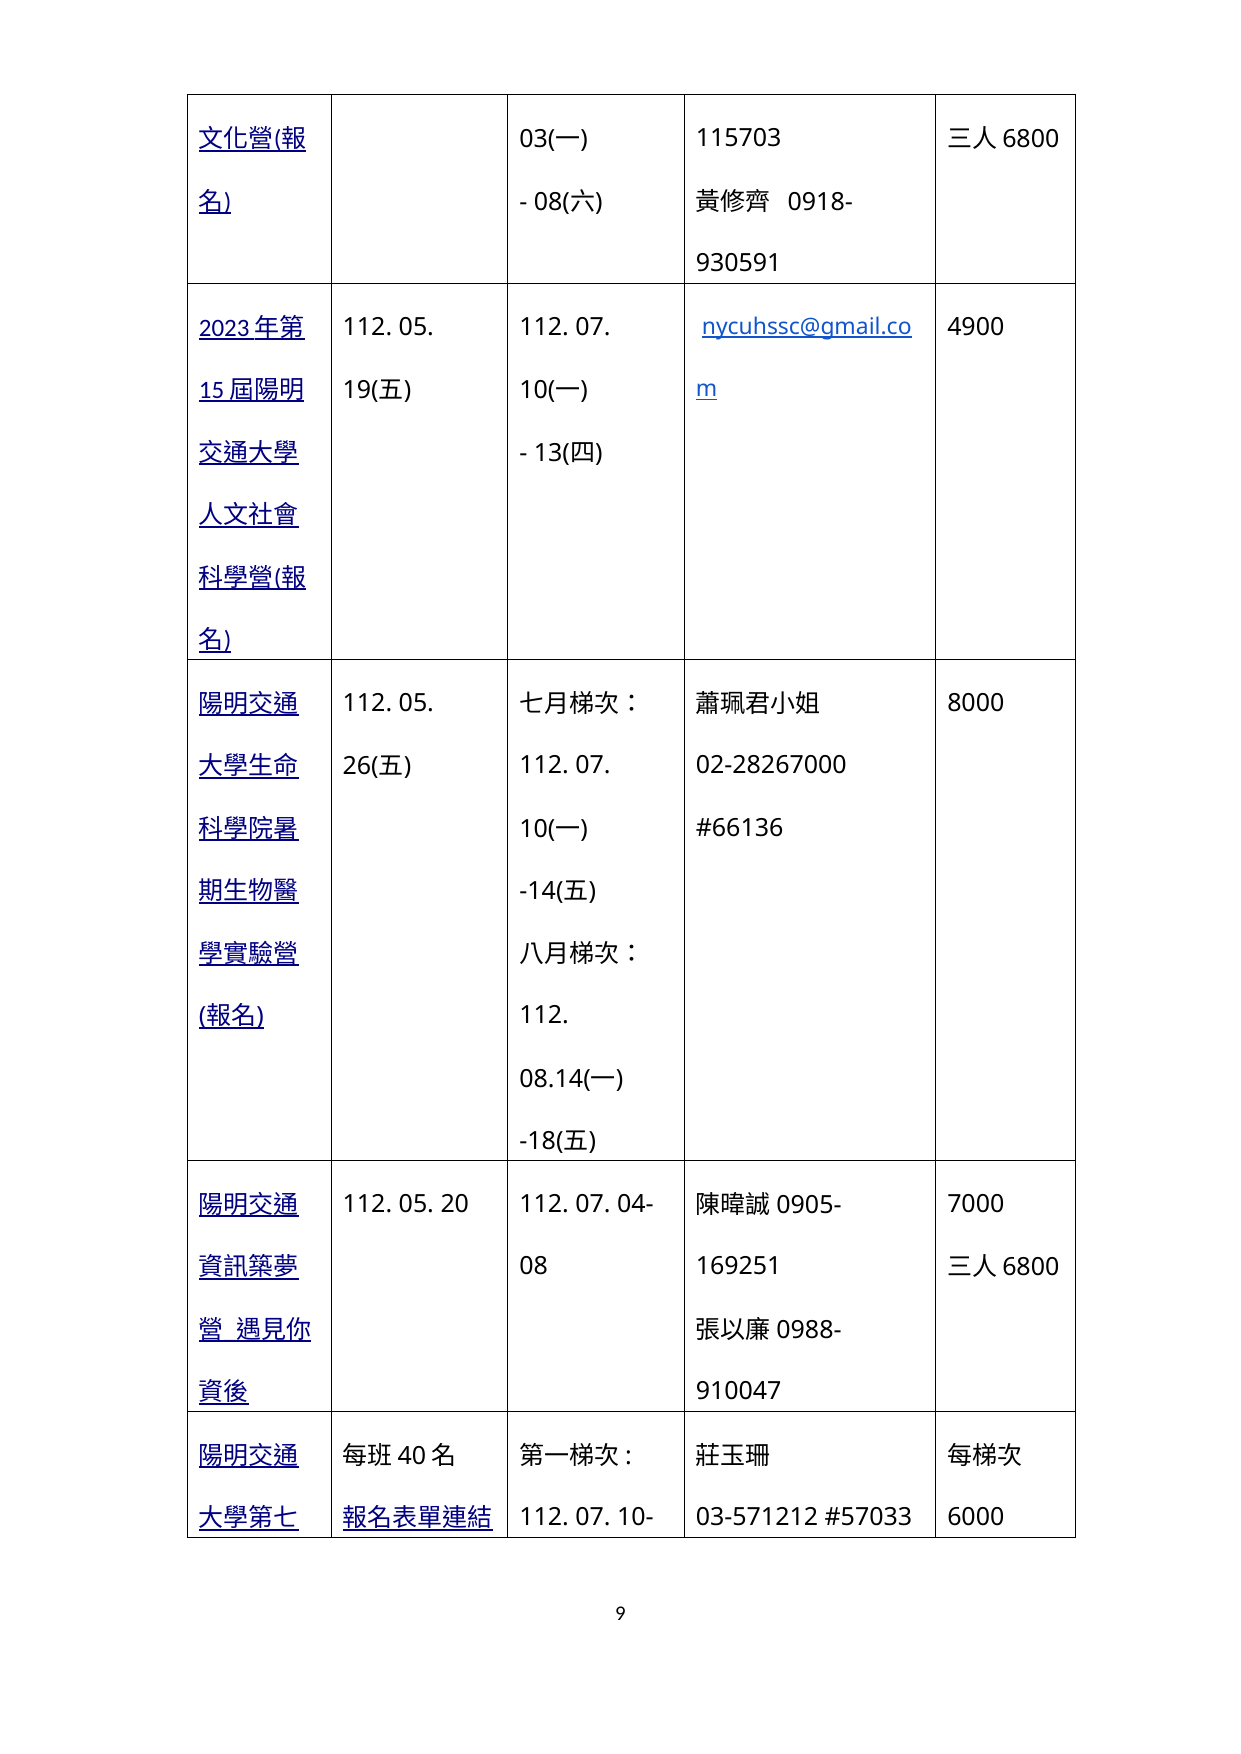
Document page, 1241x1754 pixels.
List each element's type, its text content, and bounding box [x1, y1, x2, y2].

table_cell 陳暐誠 0905-169251 張以廉 0988-910047 [685, 1161, 935, 1411]
table_cell 陽明交通大學第七 [188, 1412, 331, 1537]
table_cell 112. 07. 04- 08 [508, 1161, 684, 1411]
table_cell 115703 黃修齊 0918-930591 [685, 95, 935, 283]
table_cell [332, 95, 507, 283]
table_cell 2023年第15屆陽明交通大學人文社會科學營(報名) [188, 284, 331, 659]
table_cell 03(一) - 08(六) [508, 95, 684, 283]
table_cell 第一梯次 : 112. 07. 10- [508, 1412, 684, 1537]
table_cell 112. 05. 20 [332, 1161, 507, 1411]
table_cell 陽明交通大學生命科學院暑期生物醫學實驗營(報名) [188, 660, 331, 1160]
table_cell 112. 05. 26(五) [332, 660, 507, 1160]
table_cell 蕭珮君小姐 02-28267000 #66136 [685, 660, 935, 1160]
table_cell 4900 [936, 284, 1075, 659]
table_cell 陽明交通資訊築夢營_遇見你資後 [188, 1161, 331, 1411]
table_cell 三人6800 [936, 95, 1075, 283]
table_cell 7000 三人6800 [936, 1161, 1075, 1411]
table_cell 莊玉珊 03-571212 #57033 [685, 1412, 935, 1537]
table_cell 8000 [936, 660, 1075, 1160]
table_cell nycuhssc@gmail.com [685, 284, 935, 659]
table_cell 112. 05. 19(五) [332, 284, 507, 659]
table_cell 112. 07. 10(一) - 13(四) [508, 284, 684, 659]
table_cell 文化營(報名) [188, 95, 331, 283]
table_cell 每梯次6000 [936, 1412, 1075, 1537]
table_cell 七月梯次：112. 07. 10(一) -14(五) 八月梯次：112. 08.14(一) -18(五) [508, 660, 684, 1160]
table_cell 每班40名 報名表單連結 [332, 1412, 507, 1537]
